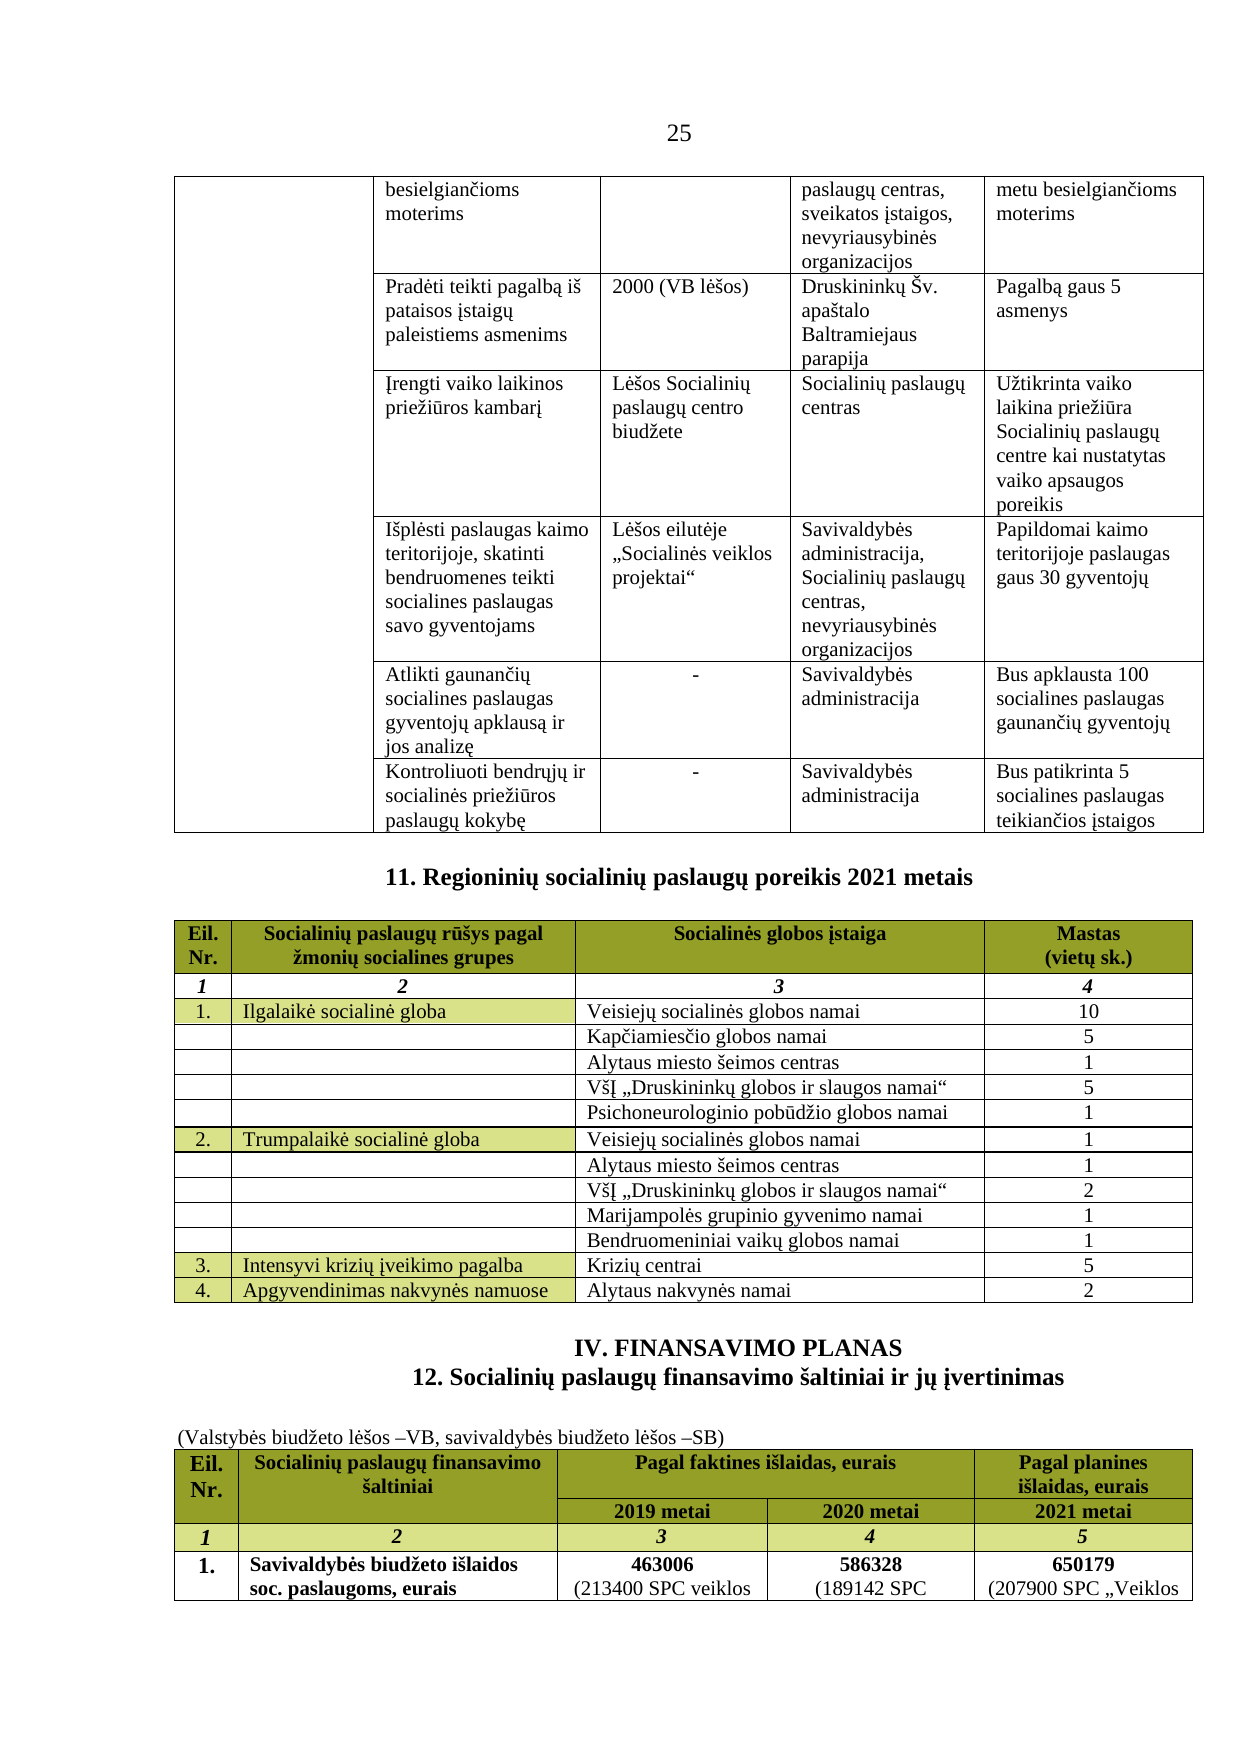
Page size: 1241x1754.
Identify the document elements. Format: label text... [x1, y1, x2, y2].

table_cell 5 [975, 1524, 1192, 1551]
table_cell 5 [985, 1253, 1192, 1277]
table_cell Išplėsti paslaugas kaimo teritorijoje, skatinti bendruomenes teikti socialines paslaugas savo gyventojams [374, 517, 600, 661]
table_cell 2 [239, 1524, 557, 1551]
table_cell 1 [985, 1203, 1192, 1227]
table_cell 2 [985, 1278, 1192, 1302]
table_cell Alytaus miesto šeimos centras [576, 1050, 984, 1074]
table_cell 1 [985, 1100, 1192, 1126]
table_cell Ilgalaikė socialinė globa [232, 999, 575, 1023]
table_cell 10 [985, 999, 1192, 1023]
table_cell 2019 metai [558, 1499, 767, 1523]
table_cell 463006 (213400 SPC veiklos [558, 1552, 767, 1600]
table_cell 4. [175, 1278, 231, 1302]
table_header Pagal faktines išlaidas, eurais [558, 1450, 974, 1498]
table_cell Bendruomeniniai vaikų globos namai [576, 1228, 984, 1252]
table_cell [175, 1100, 231, 1126]
text IV. FINANSAVIMO PLANAS [177, 1332, 1181, 1361]
table_cell Socialinių paslaugų centras [791, 371, 984, 516]
table_cell Druskininkų Šv. apaštalo Baltramiejaus parapija [791, 274, 984, 370]
table_cell besielgiančioms moterims [374, 177, 600, 273]
table_cell metu besielgiančioms moterims [985, 177, 1203, 273]
table_cell 1 [985, 1228, 1192, 1252]
table_cell [175, 1025, 231, 1048]
table_cell Apgyvendinimas nakvynės namuose [232, 1278, 575, 1302]
table_cell 2021 metai [975, 1499, 1192, 1523]
table_cell 586328 (189142 SPC [768, 1552, 974, 1600]
table_cell Įrengti vaiko laikinos priežiūros kambarį [374, 371, 600, 516]
table_cell Marijampolės grupinio gyvenimo namai [576, 1203, 984, 1227]
table_cell Pradėti teikti pagalbą iš pataisos įstaigų paleistiems asmenims [374, 274, 600, 370]
table_cell [232, 1178, 575, 1202]
table_cell [232, 1100, 575, 1126]
table_cell Krizių centrai [576, 1253, 984, 1277]
table_cell [175, 1153, 231, 1177]
table_cell Intensyvi krizių įveikimo pagalba [232, 1253, 575, 1277]
table_cell Pagalbą gaus 5 asmenys [985, 274, 1203, 370]
table_header Eil. Nr. [175, 921, 231, 973]
table_cell [232, 1228, 575, 1252]
table_cell Savivaldybės administracija [791, 759, 984, 832]
text 11. Regioninių socialinių paslaugų poreikis 2021 metais [177, 862, 1181, 891]
table_cell Kontroliuoti bendrųjų ir socialinės priežiūros paslaugų kokybę [374, 759, 600, 832]
table_cell - [601, 759, 790, 832]
table_cell 1 [175, 974, 231, 998]
table_cell 1 [985, 1128, 1192, 1151]
table_header Socialinės globos įstaiga [576, 921, 984, 973]
table_cell 5 [985, 1025, 1192, 1048]
table_cell Trumpalaikė socialinė globa [232, 1128, 575, 1151]
table_cell Alytaus miesto šeimos centras [576, 1153, 984, 1177]
table_cell paslaugų centras, sveikatos įstaigos, nevyriausybinės organizacijos [791, 177, 984, 273]
table_cell Savivaldybės biudžeto išlaidos soc. paslaugoms, eurais [239, 1552, 557, 1600]
table_cell 1 [985, 1050, 1192, 1074]
table_header Mastas (vietų sk.) [985, 921, 1192, 973]
table_cell Papildomai kaimo teritorijoje paslaugas gaus 30 gyventojų [985, 517, 1203, 661]
table_cell [175, 1228, 231, 1252]
table_cell [601, 177, 790, 273]
table_cell [232, 1075, 575, 1099]
table_header Socialinių paslaugų finansavimo šaltiniai [239, 1450, 557, 1523]
table_cell 650179 (207900 SPC „Veiklos [975, 1552, 1192, 1600]
table_cell 1. [175, 1552, 238, 1600]
table_cell Savivaldybės administracija, Socialinių paslaugų centras, nevyriausybinės organizacijos [791, 517, 984, 661]
table_cell Lėšos eilutėje „Socialinės veiklos projektai“ [601, 517, 790, 661]
table_cell 1 [985, 1153, 1192, 1177]
table_cell Bus patikrinta 5 socialines paslaugas teikiančios įstaigos [985, 759, 1203, 832]
table_cell VšĮ „Druskininkų globos ir slaugos namai“ [576, 1178, 984, 1202]
table_cell Lėšos Socialinių paslaugų centro biudžete [601, 371, 790, 516]
table_cell 3. [175, 1253, 231, 1277]
table_cell 2 [232, 974, 575, 998]
table_cell VšĮ „Druskininkų globos ir slaugos namai“ [576, 1075, 984, 1099]
table_cell [175, 177, 373, 832]
table_cell [175, 1178, 231, 1202]
text 12. Socialinių paslaugų finansavimo šaltiniai ir jų įvertinimas [177, 1361, 1181, 1391]
table_cell - [601, 662, 790, 758]
table_cell Savivaldybės administracija [791, 662, 984, 758]
table_cell Veisiejų socialinės globos namai [576, 1128, 984, 1151]
table_cell Psichoneurologinio pobūdžio globos namai [576, 1100, 984, 1126]
table_cell Alytaus nakvynės namai [576, 1278, 984, 1302]
table_cell [175, 1075, 231, 1099]
table_header Socialinių paslaugų rūšys pagal žmonių socialines grupes [232, 921, 575, 973]
table_cell 2. [175, 1128, 231, 1151]
table_cell 3 [576, 974, 984, 998]
table_cell [175, 1050, 231, 1074]
table_cell 4 [985, 974, 1192, 998]
table_cell [232, 1050, 575, 1074]
table_cell [232, 1203, 575, 1227]
table_cell 2 [985, 1178, 1192, 1202]
table_cell Atlikti gaunančių socialines paslaugas gyventojų apklausą ir jos analizę [374, 662, 600, 758]
table_cell 2000 (VB lėšos) [601, 274, 790, 370]
table_header Pagal planines išlaidas, eurais [975, 1450, 1192, 1498]
table_cell 1. [175, 999, 231, 1023]
table_cell 2020 metai [768, 1499, 974, 1523]
table_cell [175, 1203, 231, 1227]
table_cell Veisiejų socialinės globos namai [576, 999, 984, 1023]
table_cell Užtikrinta vaiko laikina priežiūra Socialinių paslaugų centre kai nustatytas vaiko apsaugos poreikis [985, 371, 1203, 516]
table_cell 4 [768, 1524, 974, 1551]
table_cell 5 [985, 1075, 1192, 1099]
table_cell 1 [175, 1524, 238, 1551]
table_cell [232, 1153, 575, 1177]
table_cell Bus apklausta 100 socialines paslaugas gaunančių gyventojų [985, 662, 1203, 758]
table_cell [232, 1025, 575, 1048]
text (Valstybės biudžeto lėšos –VB, savivaldybės biudžeto lėšos –SB) [177, 1420, 1181, 1449]
table_cell 3 [558, 1524, 767, 1551]
table_cell Kapčiamiesčio globos namai [576, 1025, 984, 1048]
table_header Eil. Nr. [175, 1450, 238, 1523]
